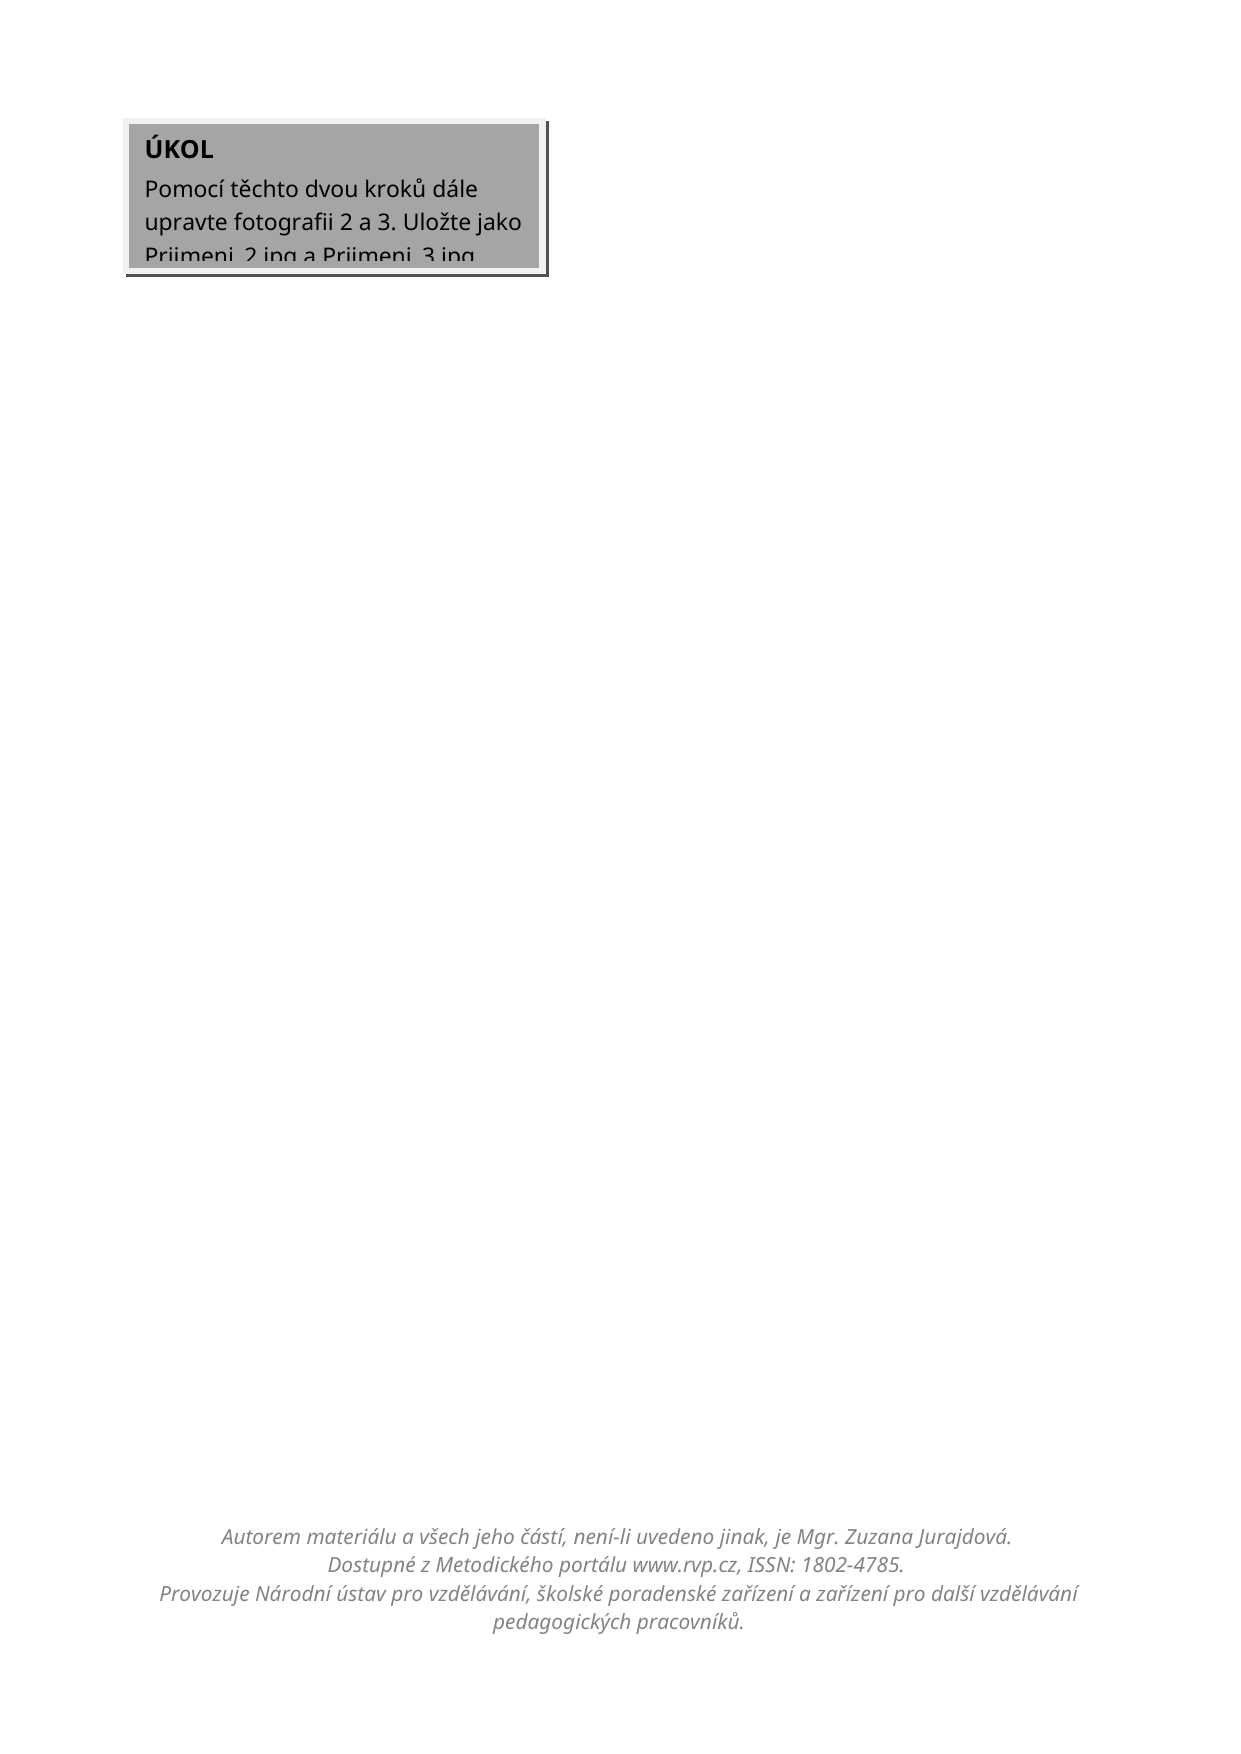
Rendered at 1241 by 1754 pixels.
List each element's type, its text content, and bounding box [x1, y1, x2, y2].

text Pomocí těchto dvou kroků dále upravte fotografii 2 a 3. Uložte jako Prijmeni_2.jpg a Prijmeni_3.jpg. [144, 173, 524, 260]
text ÚKOL [144, 132, 524, 166]
